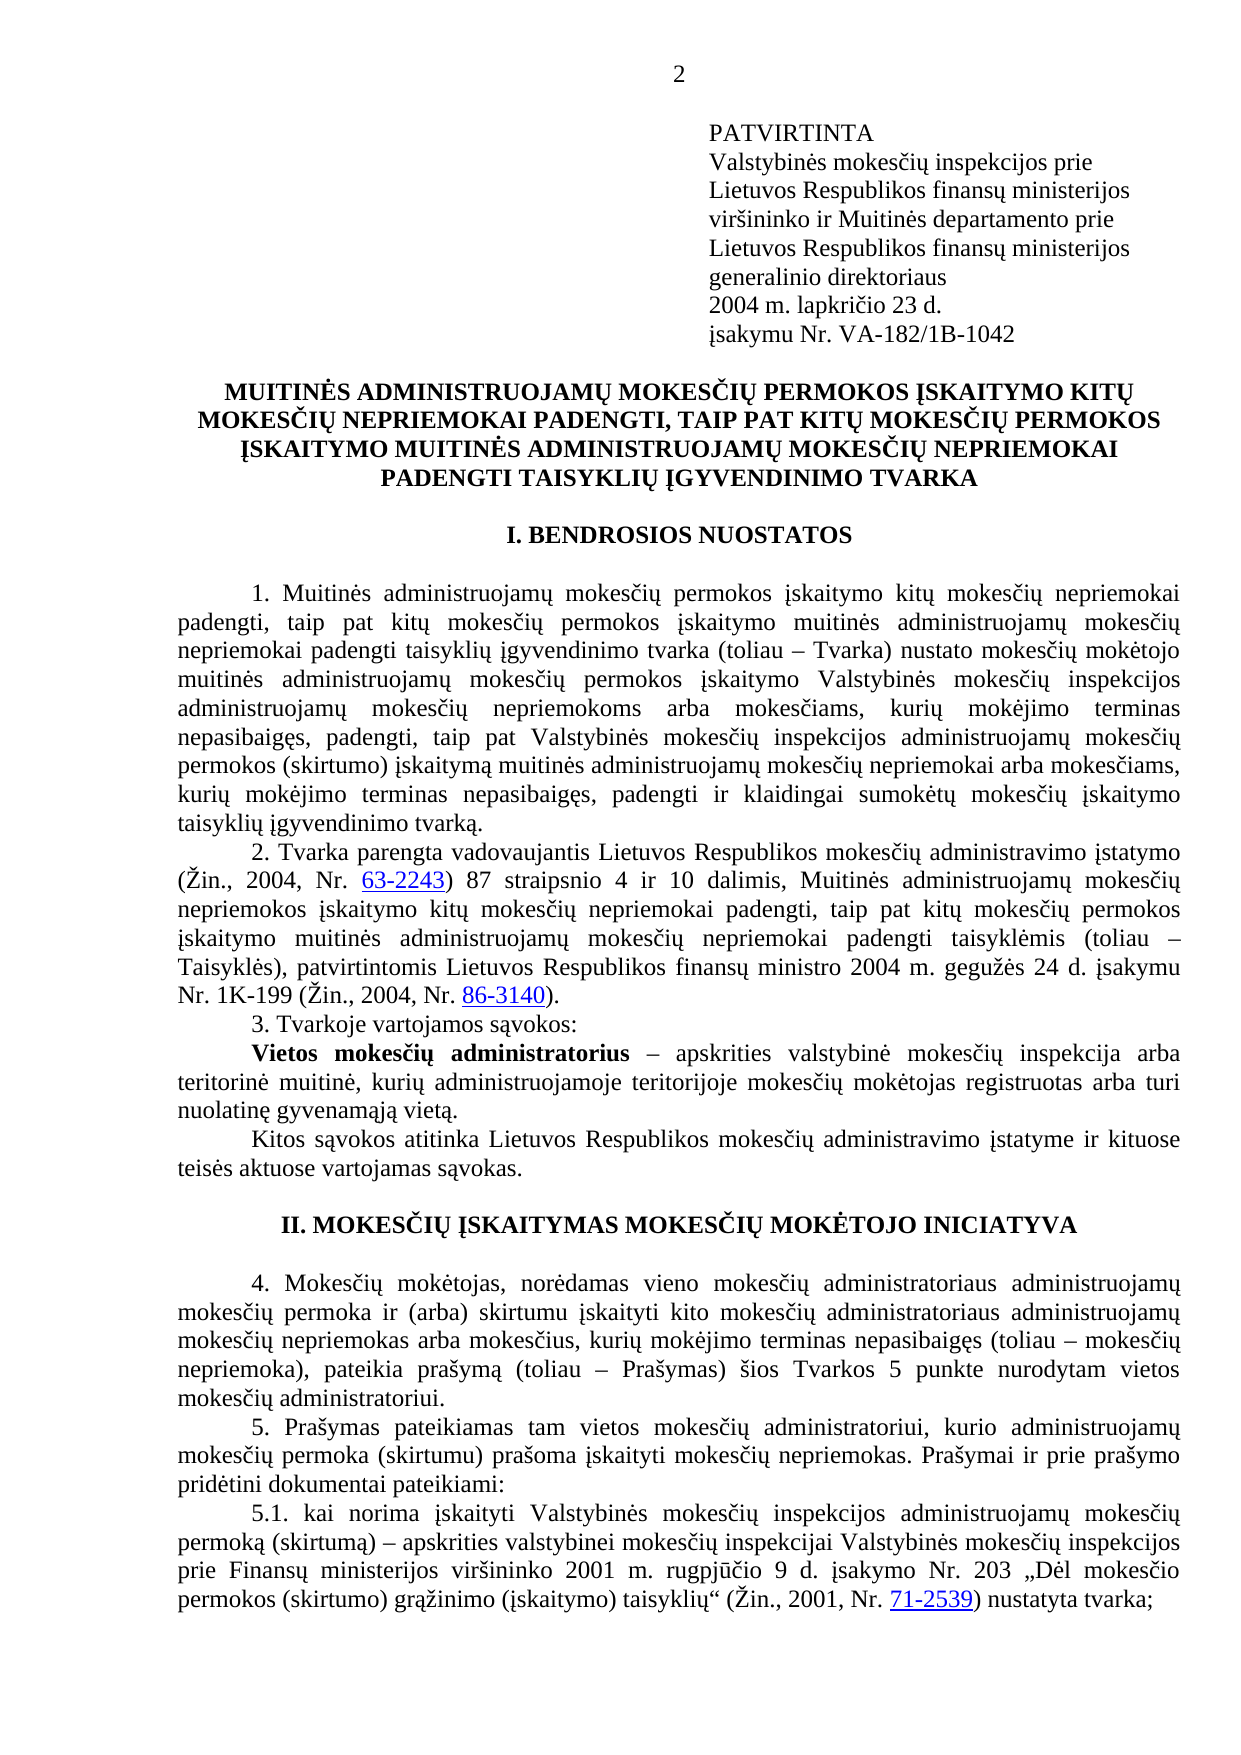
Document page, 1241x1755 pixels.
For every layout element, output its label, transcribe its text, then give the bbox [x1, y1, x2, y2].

text PATVIRTINTA [709, 118, 1181, 147]
text 2004 m. lapkričio 23 d. [709, 291, 1181, 319]
text I. BENDROSIOS NUOSTATOS [177, 521, 1181, 549]
text 5.1. kai norima įskaityti Valstybinės mokesčių inspekcijos administruojamų mokesčių permoką (skirtumą) – apskrities valstybinei mokesčių inspekcijai Valstybinės mokesčių inspekcijos prie Finansų ministerijos viršininko 2001 m. rugpjūčio 9 d. įsakymo Nr. 203 „Dėl mokesčio permokos (skirtumo) grąžinimo (įskaitymo) taisyklių“ (Žin., 2001, Nr. 71-2539) nustatyta tvarka; [177, 1498, 1181, 1613]
text MUITINĖS ADMINISTRUOJAMŲ MOKESČIŲ PERMOKOS ĮSKAITYMO KITŲ MOKESČIŲ NEPRIEMOKAI PADENGTI, TAIP PAT KITŲ MOKESČIŲ PERMOKOS ĮSKAITYMO MUITINĖS ADMINISTRUOJAMŲ MOKESČIŲ NEPRIEMOKAI PADENGTI TAISYKLIŲ ĮGYVENDINIMO TVARKA [177, 377, 1181, 492]
text Vietos mokesčių administratorius – apskrities valstybinė mokesčių inspekcija arba teritorinė muitinė, kurių administruojamoje teritorijoje mokesčių mokėtojas registruotas arba turi nuolatinę gyvenamąją vietą. [177, 1038, 1181, 1124]
text 2. Tvarka parengta vadovaujantis Lietuvos Respublikos mokesčių administravimo įstatymo (Žin., 2004, Nr. 63-2243) 87 straipsnio 4 ir 10 dalimis, Muitinės administruojamų mokesčių nepriemokos įskaitymo kitų mokesčių nepriemokai padengti, taip pat kitų mokesčių permokos įskaitymo muitinės administruojamų mokesčių nepriemokai padengti taisyklėmis (toliau – Taisyklės), patvirtintomis Lietuvos Respublikos finansų ministro 2004 m. gegužės 24 d. įsakymu Nr. 1K-199 (Žin., 2004, Nr. 86-3140). [177, 837, 1181, 1009]
text 3. Tvarkoje vartojamos sąvokos: [177, 1009, 1181, 1038]
text Kitos sąvokos atitinka Lietuvos Respublikos mokesčių administravimo įstatyme ir kituose teisės aktuose vartojamas sąvokas. [177, 1124, 1181, 1182]
text generalinio direktoriaus [709, 262, 1181, 291]
text 5. Prašymas pateikiamas tam vietos mokesčių administratoriui, kurio administruojamų mokesčių permoka (skirtumu) prašoma įskaityti mokesčių nepriemokas. Prašymai ir prie prašymo pridėtini dokumentai pateikiami: [177, 1412, 1181, 1498]
text 1. Muitinės administruojamų mokesčių permokos įskaitymo kitų mokesčių nepriemokai padengti, taip pat kitų mokesčių permokos įskaitymo muitinės administruojamų mokesčių nepriemokai padengti taisyklių įgyvendinimo tvarka (toliau – Tvarka) nustato mokesčių mokėtojo muitinės administruojamų mokesčių permokos įskaitymo Valstybinės mokesčių inspekcijos administruojamų mokesčių nepriemokoms arba mokesčiams, kurių mokėjimo terminas nepasibaigęs, padengti, taip pat Valstybinės mokesčių inspekcijos administruojamų mokesčių permokos (skirtumo) įskaitymą muitinės administruojamų mokesčių nepriemokai arba mokesčiams, kurių mokėjimo terminas nepasibaigęs, padengti ir klaidingai sumokėtų mokesčių įskaitymo taisyklių įgyvendinimo tvarką. [177, 578, 1181, 837]
text viršininko ir Muitinės departamento prie [709, 204, 1181, 233]
text Lietuvos Respublikos finansų ministerijos [709, 176, 1181, 204]
text II. MOKESČIŲ ĮSKAITYMAS MOKESČIŲ MOKĖTOJO INICIATYVA [177, 1211, 1181, 1239]
text Valstybinės mokesčių inspekcijos prie [709, 147, 1181, 176]
text įsakymu Nr. VA-182/1B-1042 [709, 319, 1181, 348]
text Lietuvos Respublikos finansų ministerijos [709, 233, 1181, 262]
text 4. Mokesčių mokėtojas, norėdamas vieno mokesčių administratoriaus administruojamų mokesčių permoka ir (arba) skirtumu įskaityti kito mokesčių administratoriaus administruojamų mokesčių nepriemokas arba mokesčius, kurių mokėjimo terminas nepasibaigęs (toliau – mokesčių nepriemoka), pateikia prašymą (toliau – Prašymas) šios Tvarkos 5 punkte nurodytam vietos mokesčių administratoriui. [177, 1268, 1181, 1412]
